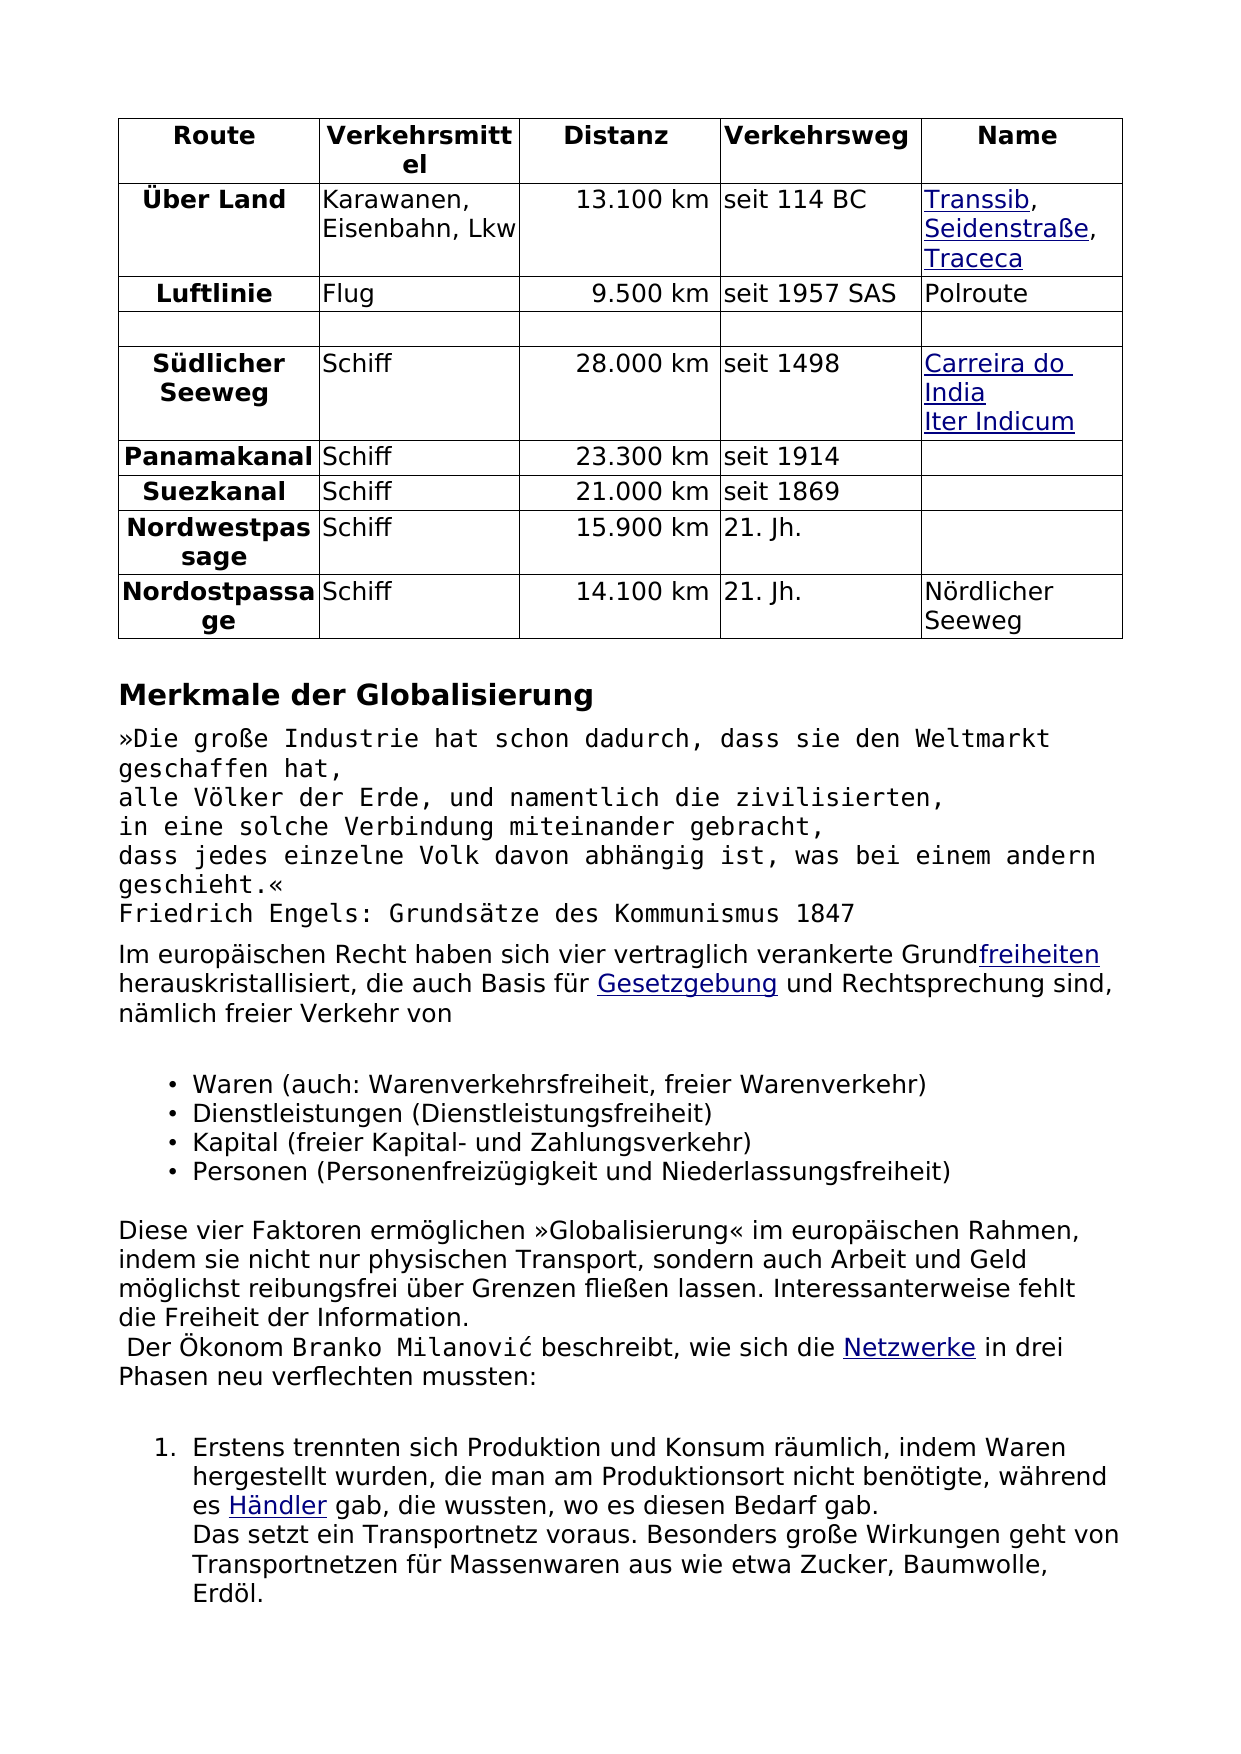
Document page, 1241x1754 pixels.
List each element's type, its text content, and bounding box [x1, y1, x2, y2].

text Diese vier Faktoren ermöglichen »Globalisierung« im europäischen Rahmen, indem sie nicht nur physischen Transport, sondern auch Arbeit und Geld möglichst reibungsfrei über Grenzen fließen lassen. Interessanterweise fehlt die Freiheit der Information. Der Ökonom Branko Milanović beschreibt, wie sich die Netzwerke in drei Phasen neu verflechten mussten: [118, 1216, 1122, 1391]
text »Die große Industrie hat schon dadurch, dass sie den Weltmarkt geschaffen hat, alle Völker der Erde, und namentlich die zivilisierten, in eine solche Verbindung miteinander gebracht, dass jedes einzelne Volk davon abhängig ist, was bei einem andern geschieht.« Friedrich Engels: Grundsätze des Kommunismus 1847 [118, 724, 1122, 929]
table_cell Transsib, Seidenstraße, Traceca [922, 184, 1122, 276]
table_cell Nordwestpassage [119, 511, 319, 574]
list Kapital (freier Kapital- und Zahlungsverkehr) [177, 1128, 1122, 1157]
table_cell Panamakanal [119, 441, 319, 474]
table_cell seit 1869 [721, 476, 921, 510]
table_cell Karawanen, Eisenbahn, Lkw [320, 184, 519, 276]
table_cell 21.000 km [520, 476, 720, 510]
table_cell 14.100 km [520, 575, 720, 638]
table_cell [520, 312, 720, 346]
table_cell [119, 312, 319, 346]
table_cell seit 114 BC [721, 184, 921, 276]
table_cell 9.500 km [520, 277, 720, 311]
list Erstens trennten sich Produktion und Konsum räumlich, indem Waren hergestellt wurden, die man am Produktionsort nicht benötigte, während es Händler gab, die wussten, wo es diesen Bedarf gab. Das setzt ein Transportnetz voraus. Besonders große Wirkungen geht von Transportnetzen für Massenwaren aus wie etwa Zucker, Baumwolle, Erdöl. [177, 1433, 1122, 1608]
table_header Verkehrsweg [721, 119, 921, 182]
table_cell Flug [320, 277, 519, 311]
table_cell Schiff [320, 347, 519, 439]
table_cell 21. Jh. [721, 511, 921, 574]
table_cell Luftlinie [119, 277, 319, 311]
table_header Distanz [520, 119, 720, 182]
table_cell [320, 312, 519, 346]
list Personen (Personenfreizügigkeit und Niederlassungsfreiheit) [177, 1157, 1122, 1187]
table_cell 21. Jh. [721, 575, 921, 638]
table_cell 23.300 km [520, 441, 720, 474]
table_cell [922, 441, 1122, 474]
table_header Name [922, 119, 1122, 182]
table_cell seit 1914 [721, 441, 921, 474]
table_header Route [119, 119, 319, 182]
table_cell Schiff [320, 511, 519, 574]
text Im europäischen Recht haben sich vier vertraglich verankerte Grundfreiheiten herauskristallisiert, die auch Basis für Gesetzgebung und Rechtsprechung sind, nämlich freier Verkehr von [118, 941, 1122, 1028]
table_cell Polroute [922, 277, 1122, 311]
table_cell [922, 511, 1122, 574]
table_cell Nördlicher Seeweg [922, 575, 1122, 638]
table_cell [922, 476, 1122, 510]
table_header Verkehrsmittel [320, 119, 519, 182]
list Dienstleistungen (Dienstleistungsfreiheit) [177, 1099, 1122, 1128]
table_cell 13.100 km [520, 184, 720, 276]
table_cell Suezkanal [119, 476, 319, 510]
table_cell Schiff [320, 575, 519, 638]
table_cell [922, 312, 1122, 346]
list Waren (auch: Warenverkehrsfreiheit, freier Warenverkehr) [177, 1070, 1122, 1099]
table_cell Nordostpassage [119, 575, 319, 638]
table_cell Schiff [320, 476, 519, 510]
table_cell 15.900 km [520, 511, 720, 574]
subtitle Merkmale der Globalisierung [118, 678, 1122, 712]
table_cell Carreira do India Iter Indicum [922, 347, 1122, 439]
table_cell [721, 312, 921, 346]
table_cell seit 1957 SAS [721, 277, 921, 311]
table_cell 28.000 km [520, 347, 720, 439]
table_cell seit 1498 [721, 347, 921, 439]
table_cell Schiff [320, 441, 519, 474]
table_cell Südlicher Seeweg [119, 347, 319, 439]
table_cell Über Land [119, 184, 319, 276]
